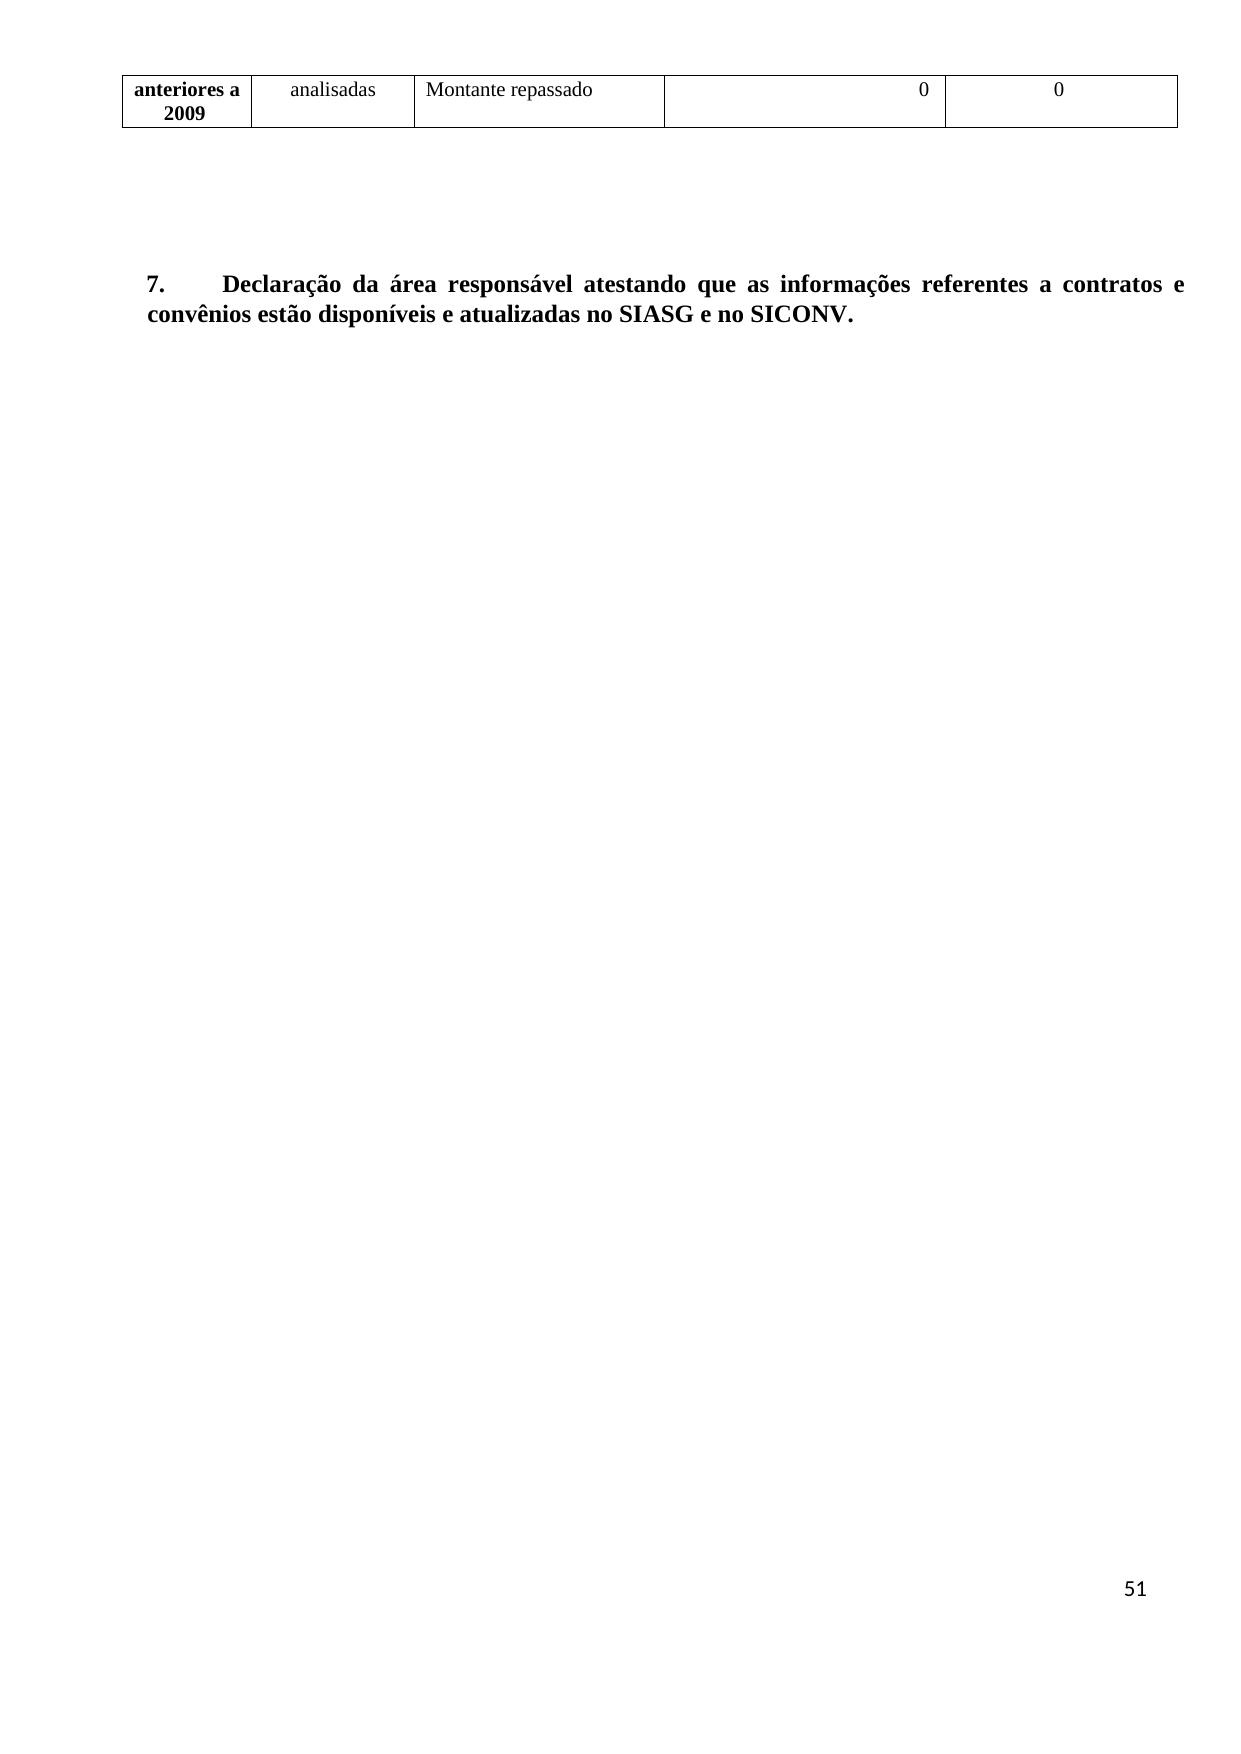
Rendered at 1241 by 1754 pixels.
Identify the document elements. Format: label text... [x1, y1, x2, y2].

table_cell anteriores a 2009 [123, 76, 251, 127]
table_cell analisadas [252, 76, 414, 127]
table_cell 0 [665, 76, 945, 127]
list Declaração da área responsável atestando que as informações referentes a contratos e convênios estão disponíveis e atualizadas no SIASG e no SICONV. [146, 269, 1186, 328]
table_cell 0 [946, 76, 1177, 127]
table_cell Montante repassado [415, 76, 664, 127]
